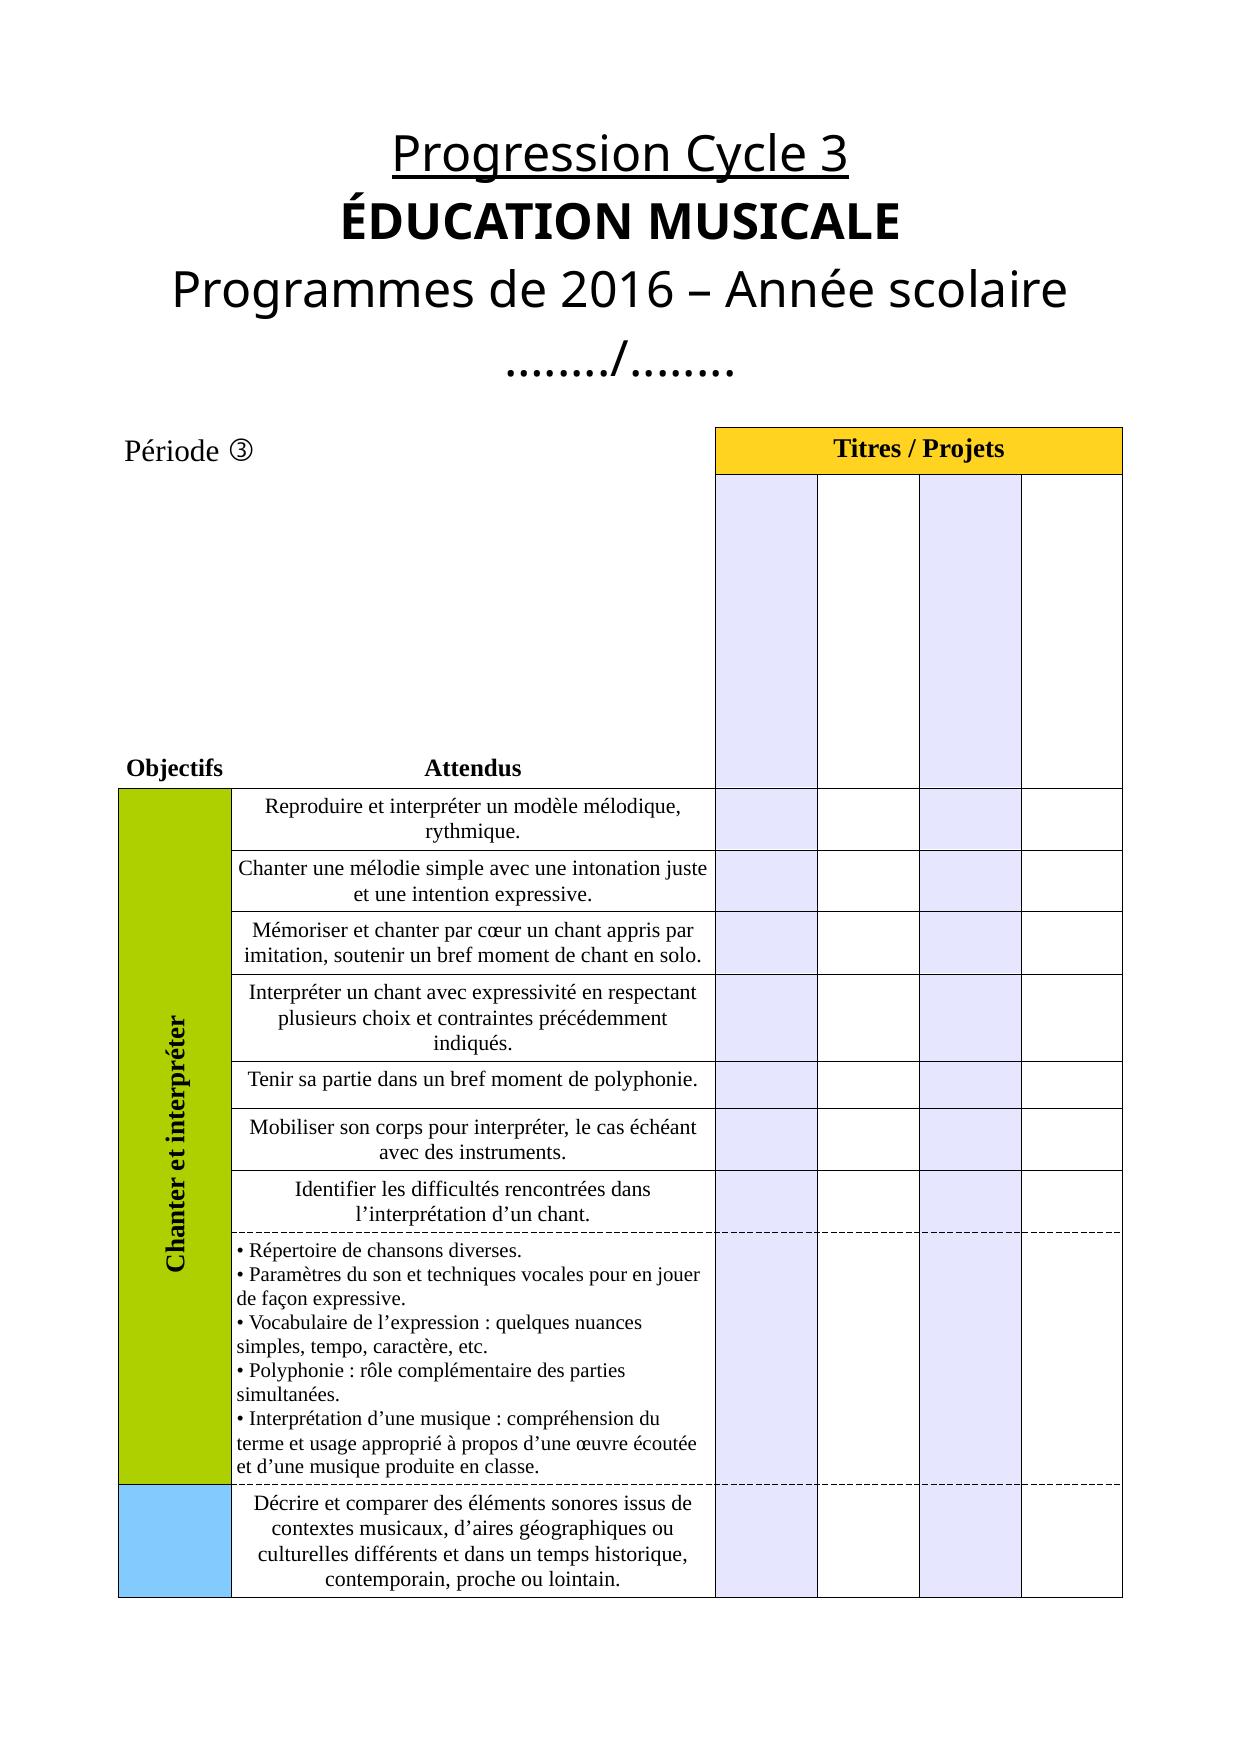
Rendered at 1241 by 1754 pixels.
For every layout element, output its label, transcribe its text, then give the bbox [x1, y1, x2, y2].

table_cell [1022, 912, 1122, 973]
table_cell Identifier les difficultés rencontrées dans l’interprétation d’un chant. [232, 1171, 715, 1232]
table_cell Tenir sa partie dans un bref moment de polyphonie. [232, 1062, 715, 1108]
text Programmes de 2016 – Année scolaire …...../........ [118, 254, 1122, 391]
table_cell [1022, 851, 1122, 911]
table_cell [1022, 1171, 1122, 1232]
table_cell [818, 1171, 919, 1232]
table_cell [1022, 975, 1122, 1061]
table_cell Mobiliser son corps pour interpréter, le cas échéant avec des instruments. [232, 1109, 715, 1170]
table_cell Attendus [231, 474, 715, 787]
table_cell [920, 975, 1021, 1061]
table_cell Décrire et comparer des éléments sonores issus de contextes musicaux, d’aires géographiques ou culturelles différents et dans un temps historique, contemporain, proche ou lointain. [232, 1484, 715, 1597]
table_cell [716, 1232, 817, 1484]
table_cell [1022, 789, 1122, 849]
table_cell [1022, 1232, 1122, 1484]
table_cell [920, 851, 1021, 911]
table_cell [920, 1109, 1021, 1170]
table_cell Chanter une mélodie simple avec une intonation juste et une intention expressive. [232, 851, 715, 911]
table_cell Chanter et interpréter [119, 789, 231, 1484]
table_cell [119, 1485, 231, 1597]
table_cell [716, 789, 817, 849]
table_cell [716, 851, 817, 911]
table_cell [818, 1062, 919, 1108]
table_cell [716, 1171, 817, 1232]
table_cell [1022, 1484, 1122, 1597]
table_cell [920, 475, 1021, 787]
table_cell [920, 1484, 1021, 1597]
table_cell [920, 1232, 1021, 1484]
table_cell [920, 912, 1021, 973]
table_cell Interpréter un chant avec expressivité en respectant plusieurs choix et contraintes précédemment indiqués. [232, 975, 715, 1061]
table_cell [1022, 1109, 1122, 1170]
table_cell [818, 789, 919, 849]
table_cell [920, 1062, 1021, 1108]
table_cell [818, 851, 919, 911]
table_cell [818, 975, 919, 1061]
table_header Période  [118, 427, 715, 474]
table_cell [716, 1062, 817, 1108]
table_cell • Répertoire de chansons diverses. • Paramètres du son et techniques vocales pour en jouer de façon expressive. • Vocabulaire de l’expression : quelques nuances simples, tempo, caractère, etc. • Polyphonie : rôle complémentaire des parties simultanées. • Interprétation d’une musique : compréhension du terme et usage approprié à propos d’une œuvre écoutée et d’une musique produite en classe. [232, 1232, 715, 1484]
table_cell [716, 912, 817, 973]
table_cell [920, 789, 1021, 849]
table_cell [920, 1171, 1021, 1232]
table_cell [716, 1109, 817, 1170]
table_cell [716, 475, 817, 787]
table_header Titres / Projets [716, 428, 1122, 474]
table_cell [716, 1484, 817, 1597]
table_cell Objectifs [118, 474, 231, 787]
table_cell [1022, 1062, 1122, 1108]
table_cell [716, 975, 817, 1061]
table_cell [1022, 475, 1122, 787]
table_cell [818, 1484, 919, 1597]
table_cell Mémoriser et chanter par cœur un chant appris par imitation, soutenir un bref moment de chant en solo. [232, 912, 715, 973]
table_cell [818, 912, 919, 973]
table_cell [818, 475, 919, 787]
table_cell [818, 1109, 919, 1170]
table_cell [818, 1232, 919, 1484]
table_cell Reproduire et interpréter un modèle mélodique, rythmique. [232, 789, 715, 849]
text ÉDUCATION MUSICALE [118, 186, 1122, 254]
text Progression Cycle 3 [118, 118, 1122, 186]
